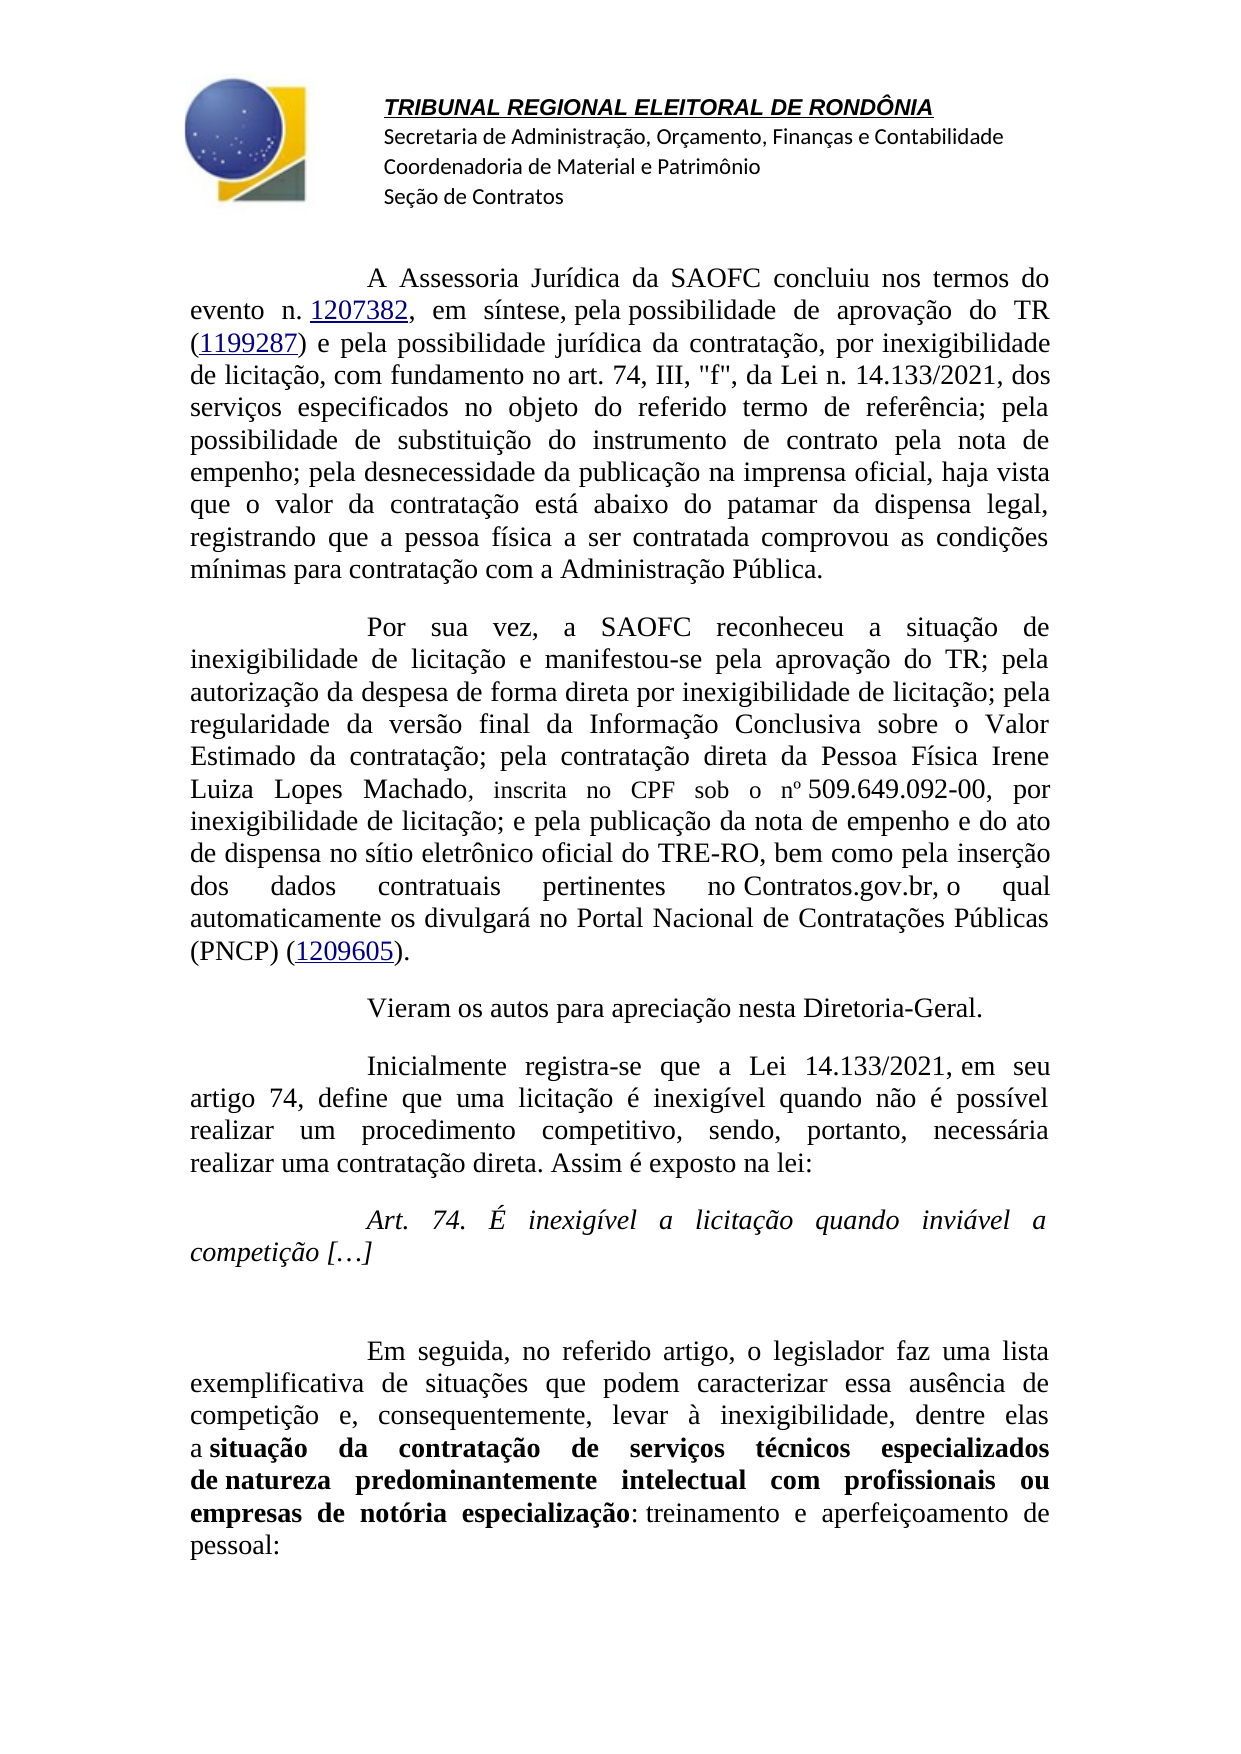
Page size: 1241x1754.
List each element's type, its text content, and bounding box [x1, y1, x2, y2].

text Em seguida, no referido artigo, o legislador faz uma lista exemplificativa de situações que podem caracterizar essa ausência de competição e, consequentemente, levar à inexigibilidade, dentre elas a situação da contratação de serviços técnicos especializados de natureza predominantemente intelectual com profissionais ou empresas de notória especialização: treinamento e aperfeiçoamento de pessoal: [190, 1334, 1051, 1560]
text Por sua vez, a SAOFC reconheceu a situação de inexigibilidade de licitação e manifestou-se pela aprovação do TR; pela autorização da despesa de forma direta por inexigibilidade de licitação; pela regularidade da versão final da Informação Conclusiva sobre o Valor Estimado da contratação; pela contratação direta da Pessoa Física Irene Luiza Lopes Machado, inscrita no CPF sob o nº 509.649.092-00, por inexigibilidade de licitação; e pela publicação da nota de empenho e do ato de dispensa no sítio eletrônico oficial do TRE-RO, bem como pela inserção dos dados contratuais pertinentes no Contratos.gov.br, o qual automaticamente os divulgará no Portal Nacional de Contratações Públicas (PNCP) (1209605). [190, 610, 1051, 966]
text Inicialmente registra-se que a Lei 14.133/2021, em seu artigo 74, define que uma licitação é inexigível quando não é possível realizar um procedimento competitivo, sendo, portanto, necessária realizar uma contratação direta. Assim é exposto na lei: [190, 1048, 1051, 1178]
text Art. 74. É inexigível a licitação quando inviável a competição […] [190, 1203, 1051, 1268]
text A Assessoria Jurídica da SAOFC concluiu nos termos do evento n. 1207382, em síntese, pela possibilidade de aprovação do TR (1199287) e pela possibilidade jurídica da contratação, por inexigibilidade de licitação, com fundamento no art. 74, III, "f", da Lei n. 14.133/2021, dos serviços especificados no objeto do referido termo de referência; pela possibilidade de substituição do instrumento de contrato pela nota de empenho; pela desnecessidade da publicação na imprensa oficial, haja vista que o valor da contratação está abaixo do patamar da dispensa legal, registrando que a pessoa física a ser contratada comprovou as condições mínimas para contratação com a Administração Pública. [190, 261, 1051, 585]
text Vieram os autos para apreciação nesta Diretoria-Geral. [190, 991, 1051, 1023]
